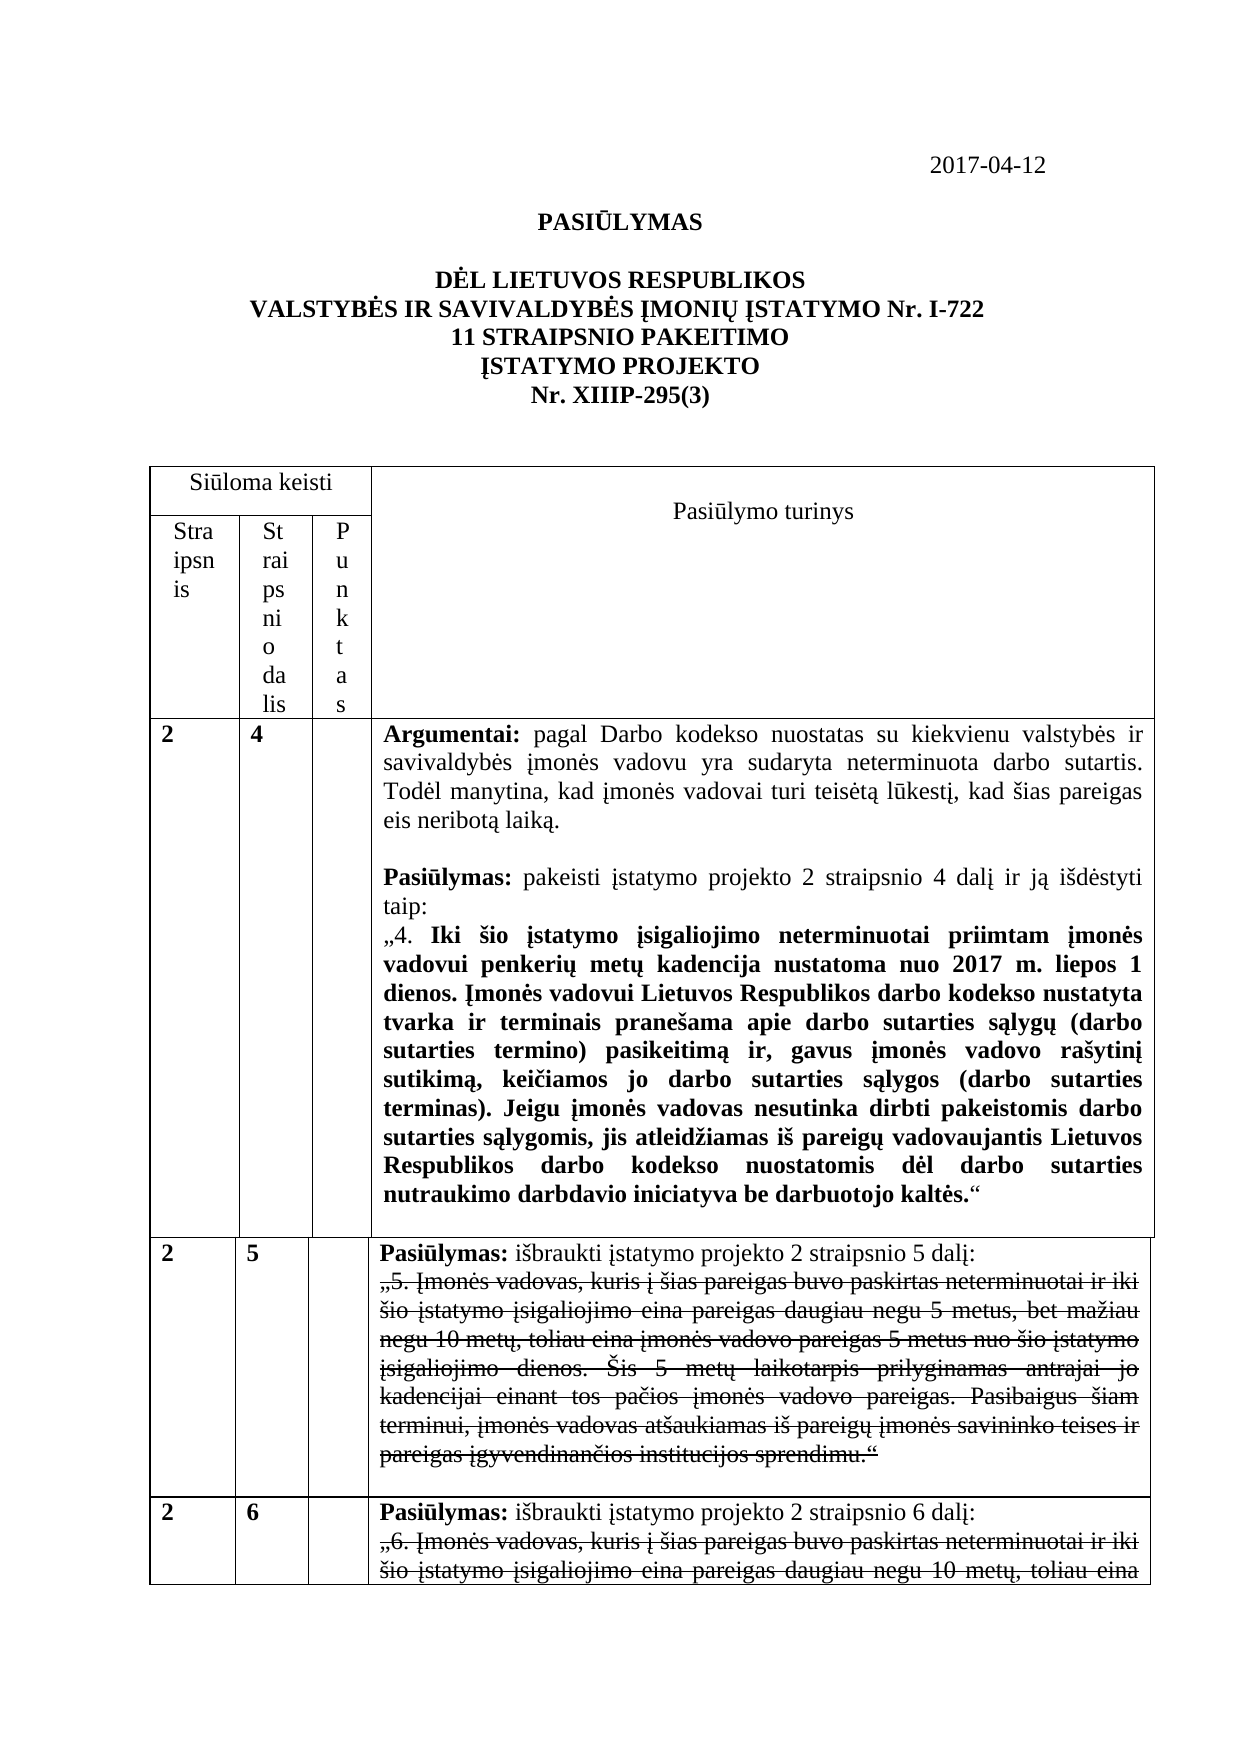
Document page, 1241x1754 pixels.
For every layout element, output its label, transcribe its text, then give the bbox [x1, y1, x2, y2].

text Nr. XIIIP-295(3) [150, 380, 1090, 409]
table_cell [309, 1498, 368, 1584]
table_cell Straipsnio dalis [240, 516, 312, 718]
text VALSTYBĖS IR SAVIVALDYBĖS ĮMONIŲ ĮSTATYMO Nr. I-722 [150, 294, 1090, 322]
table_cell 5 [236, 1238, 308, 1496]
table_cell Straipsnis [151, 516, 239, 718]
text 2017-04-12 [150, 150, 1046, 179]
text 11 STRAIPSNIO PAKEITIMO [150, 322, 1090, 351]
table_cell Punktas [313, 516, 371, 718]
table_header Pasiūlymo turinys [372, 467, 1154, 718]
table_cell 6 [236, 1498, 308, 1584]
table_cell Argumentai: pagal Darbo kodekso nuostatas su kiekvienu valstybės ir savivaldybės įmonės vadovu yra sudaryta neterminuota darbo sutartis. Todėl manytina, kad įmonės vadovai turi teisėtą lūkestį, kad šias pareigas eis neribotą laiką. Pasiūlymas: pakeisti įstatymo projekto 2 straipsnio 4 dalį ir ją išdėstyti taip: „4. Iki šio įstatymo įsigaliojimo neterminuotai priimtam įmonės vadovui penkerių metų kadencija nustatoma nuo 2017 m. liepos 1 dienos. Įmonės vadovui Lietuvos Respublikos darbo kodekso nustatyta tvarka ir terminais pranešama apie darbo sutarties sąlygų (darbo sutarties termino) pasikeitimą ir, gavus įmonės vadovo rašytinį sutikimą, keičiamos jo darbo sutarties sąlygos (darbo sutarties terminas). Jeigu įmonės vadovas nesutinka dirbti pakeistomis darbo sutarties sąlygomis, jis atleidžiamas iš pareigų vadovaujantis Lietuvos Respublikos darbo kodekso nuostatomis dėl darbo sutarties nutraukimo darbdavio iniciatyva be darbuotojo kaltės.“ [372, 719, 1154, 1237]
table_cell Pasiūlymas: išbraukti įstatymo projekto 2 straipsnio 6 dalį: „6. Įmonės vadovas, kuris į šias pareigas buvo paskirtas neterminuotai ir iki šio įstatymo įsigaliojimo eina pareigas daugiau negu 10 metų, toliau eina [369, 1498, 1150, 1584]
table_cell [309, 1238, 368, 1496]
table_cell Pasiūlymas: išbraukti įstatymo projekto 2 straipsnio 5 dalį: „5. Įmonės vadovas, kuris į šias pareigas buvo paskirtas neterminuotai ir iki šio įstatymo įsigaliojimo eina pareigas daugiau negu 5 metus, bet mažiau negu 10 metų, toliau eina įmonės vadovo pareigas 5 metus nuo šio įstatymo įsigaliojimo dienos. Šis 5 metų laikotarpis prilyginamas antrajai jo kadencijai einant tos pačios įmonės vadovo pareigas. Pasibaigus šiam terminui, įmonės vadovas atšaukiamas iš pareigų įmonės savininko teises ir pareigas įgyvendinančios institucijos sprendimu.“ [369, 1238, 1150, 1496]
text PASIŪLYMAS [150, 207, 1090, 236]
table_cell 2 [151, 1238, 235, 1496]
text ĮSTATYMO PROJEKTO [150, 351, 1090, 380]
table_cell 4 [240, 719, 312, 1237]
table_cell 2 [151, 719, 239, 1237]
table_cell [1151, 1238, 1155, 1496]
table_cell [313, 719, 371, 1237]
text DĖL LIETUVOS RESPUBLIKOS [150, 265, 1090, 294]
table_cell [1151, 1496, 1155, 1584]
table_header Siūloma keisti [151, 467, 371, 515]
table_cell 2 [151, 1498, 235, 1584]
